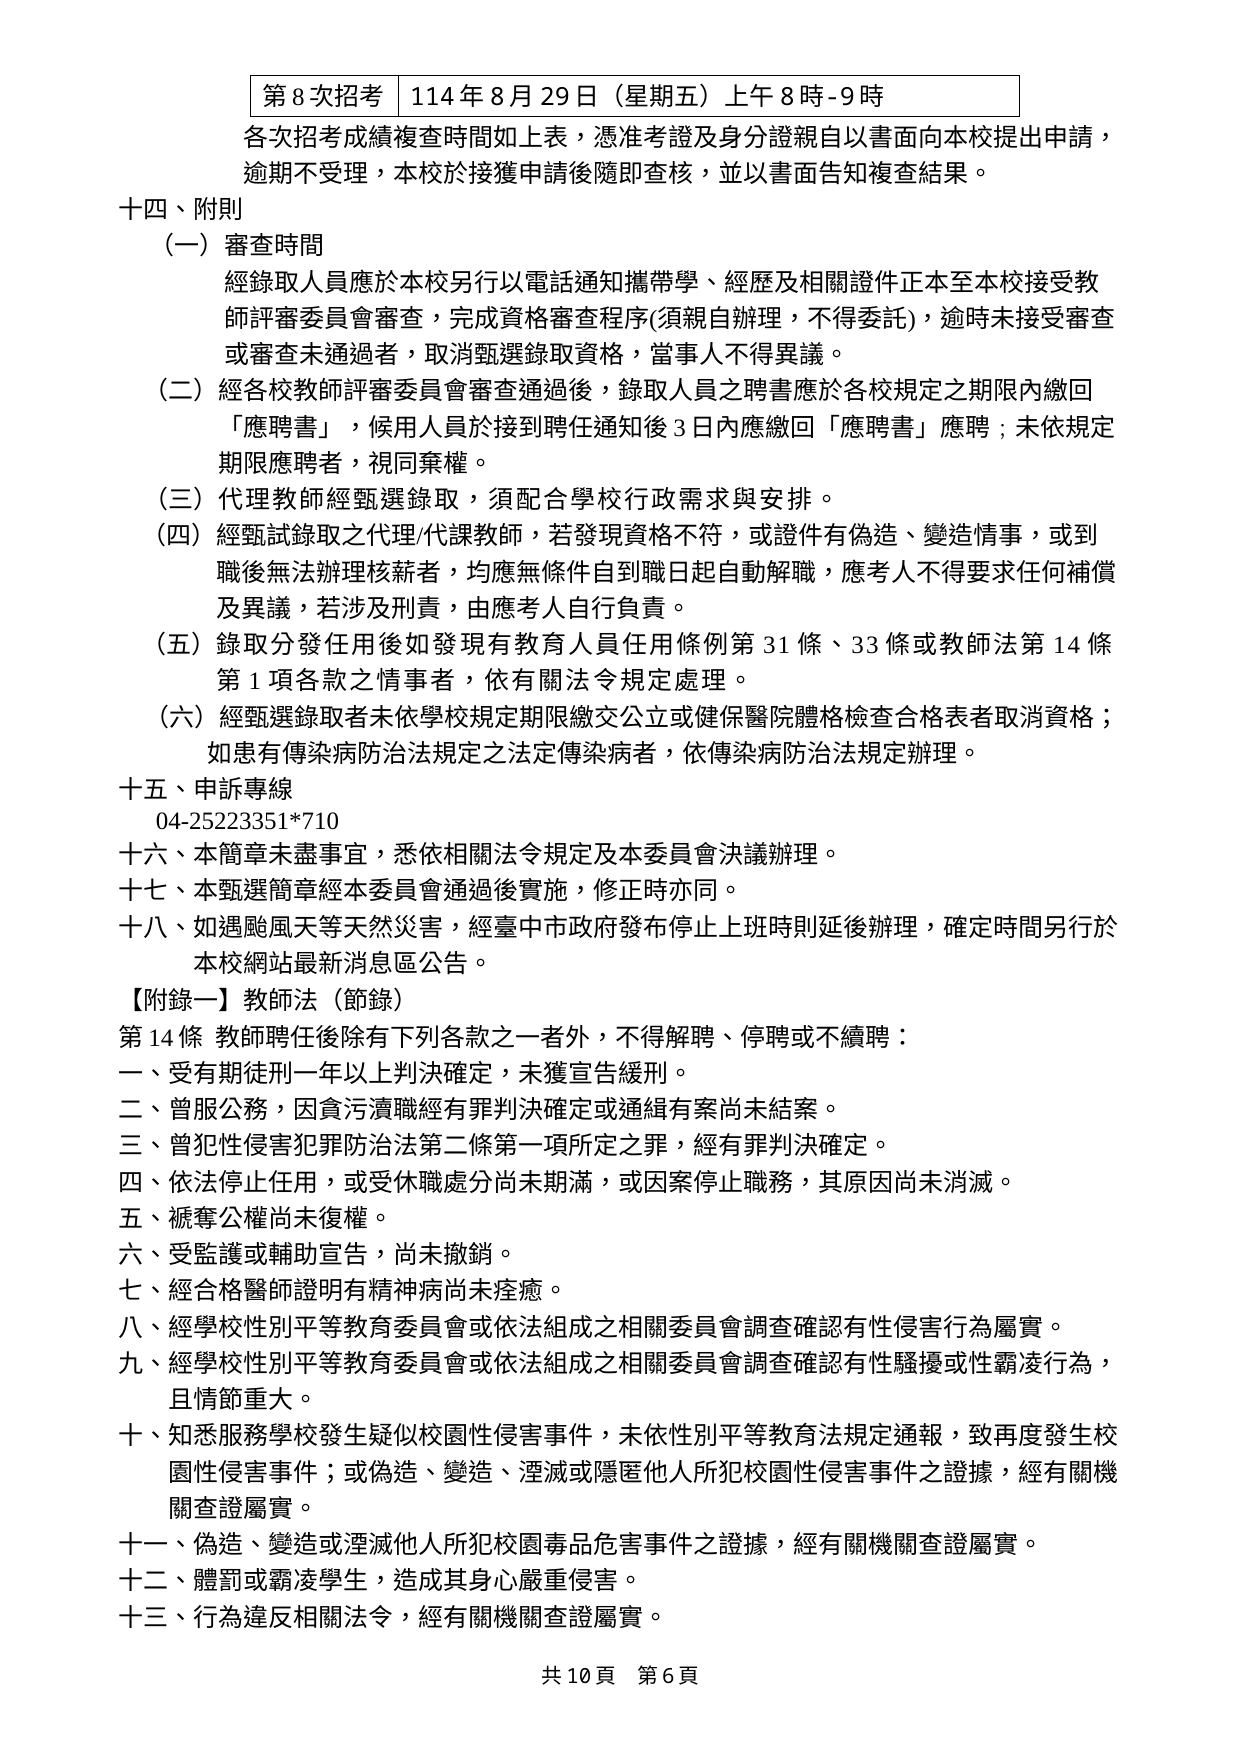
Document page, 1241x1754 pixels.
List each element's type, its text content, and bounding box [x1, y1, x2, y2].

text 十八、如遇颱風天等天然災害，經臺中市政府發布停止上班時則延後辦理，確定時間另行於本校網站最新消息區公告。 [118, 907, 1122, 979]
text 六、受監護或輔助宣告，尚未撤銷。 [118, 1234, 1122, 1271]
text 第14條 教師聘任後除有下列各款之一者外，不得解聘、停聘或不續聘： [118, 1017, 1122, 1053]
text 04-25223351*710 [118, 806, 1122, 834]
text 十五、申訴專線 [118, 769, 1122, 806]
text 十一、偽造、變造或湮滅他人所犯校園毒品危害事件之證據，經有關機關查證屬實。 [118, 1524, 1122, 1561]
text 二、曾服公務，因貪污瀆職經有罪判決確定或通緝有案尚未結案。 [118, 1089, 1122, 1126]
text （三）代理教師經甄選錄取，須配合學校行政需求與安排。 [118, 479, 1122, 516]
text 九、經學校性別平等教育委員會或依法組成之相關委員會調查確認有性騷擾或性霸凌行為，且情節重大。 [118, 1343, 1122, 1416]
text 四、依法停止任用，或受休職處分尚未期滿，或因案停止職務，其原因尚未消滅。 [118, 1162, 1122, 1198]
text 十六、本簡章未盡事宜，悉依相關法令規定及本委員會決議辦理。 [118, 834, 1122, 871]
text 【附錄一】教師法（節錄） [118, 979, 1122, 1017]
text 十二、體罰或霸凌學生，造成其身心嚴重侵害。 [118, 1561, 1122, 1597]
text 十七、本甄選簡章經本委員會通過後實施，修正時亦同。 [118, 871, 1122, 907]
text 八、經學校性別平等教育委員會或依法組成之相關委員會調查確認有性侵害行為屬實。 [118, 1307, 1122, 1343]
text 三、曾犯性侵害犯罪防治法第二條第一項所定之罪，經有罪判決確定。 [118, 1126, 1122, 1162]
text （六）經甄選錄取者未依學校規定期限繳交公立或健保醫院體格檢查合格表者取消資格；如患有傳染病防治法規定之法定傳染病者，依傳染病防治法規定辦理。 [144, 697, 1122, 769]
text 十三、行為違反相關法令，經有關機關查證屬實。 [118, 1597, 1122, 1633]
table_cell 第8次招考 [251, 76, 398, 116]
text 七、經合格醫師證明有精神病尚未痊癒。 [118, 1271, 1122, 1307]
text 十、知悉服務學校發生疑似校園性侵害事件，未依性別平等教育法規定通報，致再度發生校園性侵害事件；或偽造、變造、湮滅或隱匿他人所犯校園性侵害事件之證據，經有關機關查證屬實。 [118, 1416, 1122, 1524]
text 各次招考成績複查時間如上表，憑准考證及身分證親自以書面向本校提出申請，逾期不受理，本校於接獲申請後隨即查核，並以書面告知複查結果。 [243, 117, 1122, 189]
text 一、受有期徒刑一年以上判決確定，未獲宣告緩刑。 [118, 1053, 1122, 1089]
table_cell 114年8月29日（星期五）上午8時-9時 [399, 76, 1019, 116]
text （五）錄取分發任用後如發現有教育人員任用條例第31條、33條或教師法第14條第1項各款之情事者，依有關法令規定處理。 [141, 624, 1122, 697]
text （四）經甄試錄取之代理/代課教師，若發現資格不符，或證件有偽造、變造情事，或到職後無法辦理核薪者，均應無條件自到職日起自動解職，應考人不得要求任何補償及異議，若涉及刑責，由應考人自行負責。 [141, 516, 1122, 624]
text 十四、附則 [118, 189, 1122, 226]
text （二）經各校教師評審委員會審查通過後，錄取人員之聘書應於各校規定之期限內繳回「應聘書」，候用人員於接到聘任通知後3日內應繳回「應聘書」應聘﹔未依規定期限應聘者，視同棄權。 [143, 371, 1122, 479]
text （一）審查時間 [149, 226, 1122, 262]
text 經錄取人員應於本校另行以電話通知攜帶學、經歷及相關證件正本至本校接受教師評審委員會審查，完成資格審查程序(須親自辦理，不得委託)，逾時未接受審查或審查未通過者，取消甄選錄取資格，當事人不得異議。 [224, 262, 1122, 371]
text 五、褫奪公權尚未復權。 [118, 1198, 1122, 1234]
